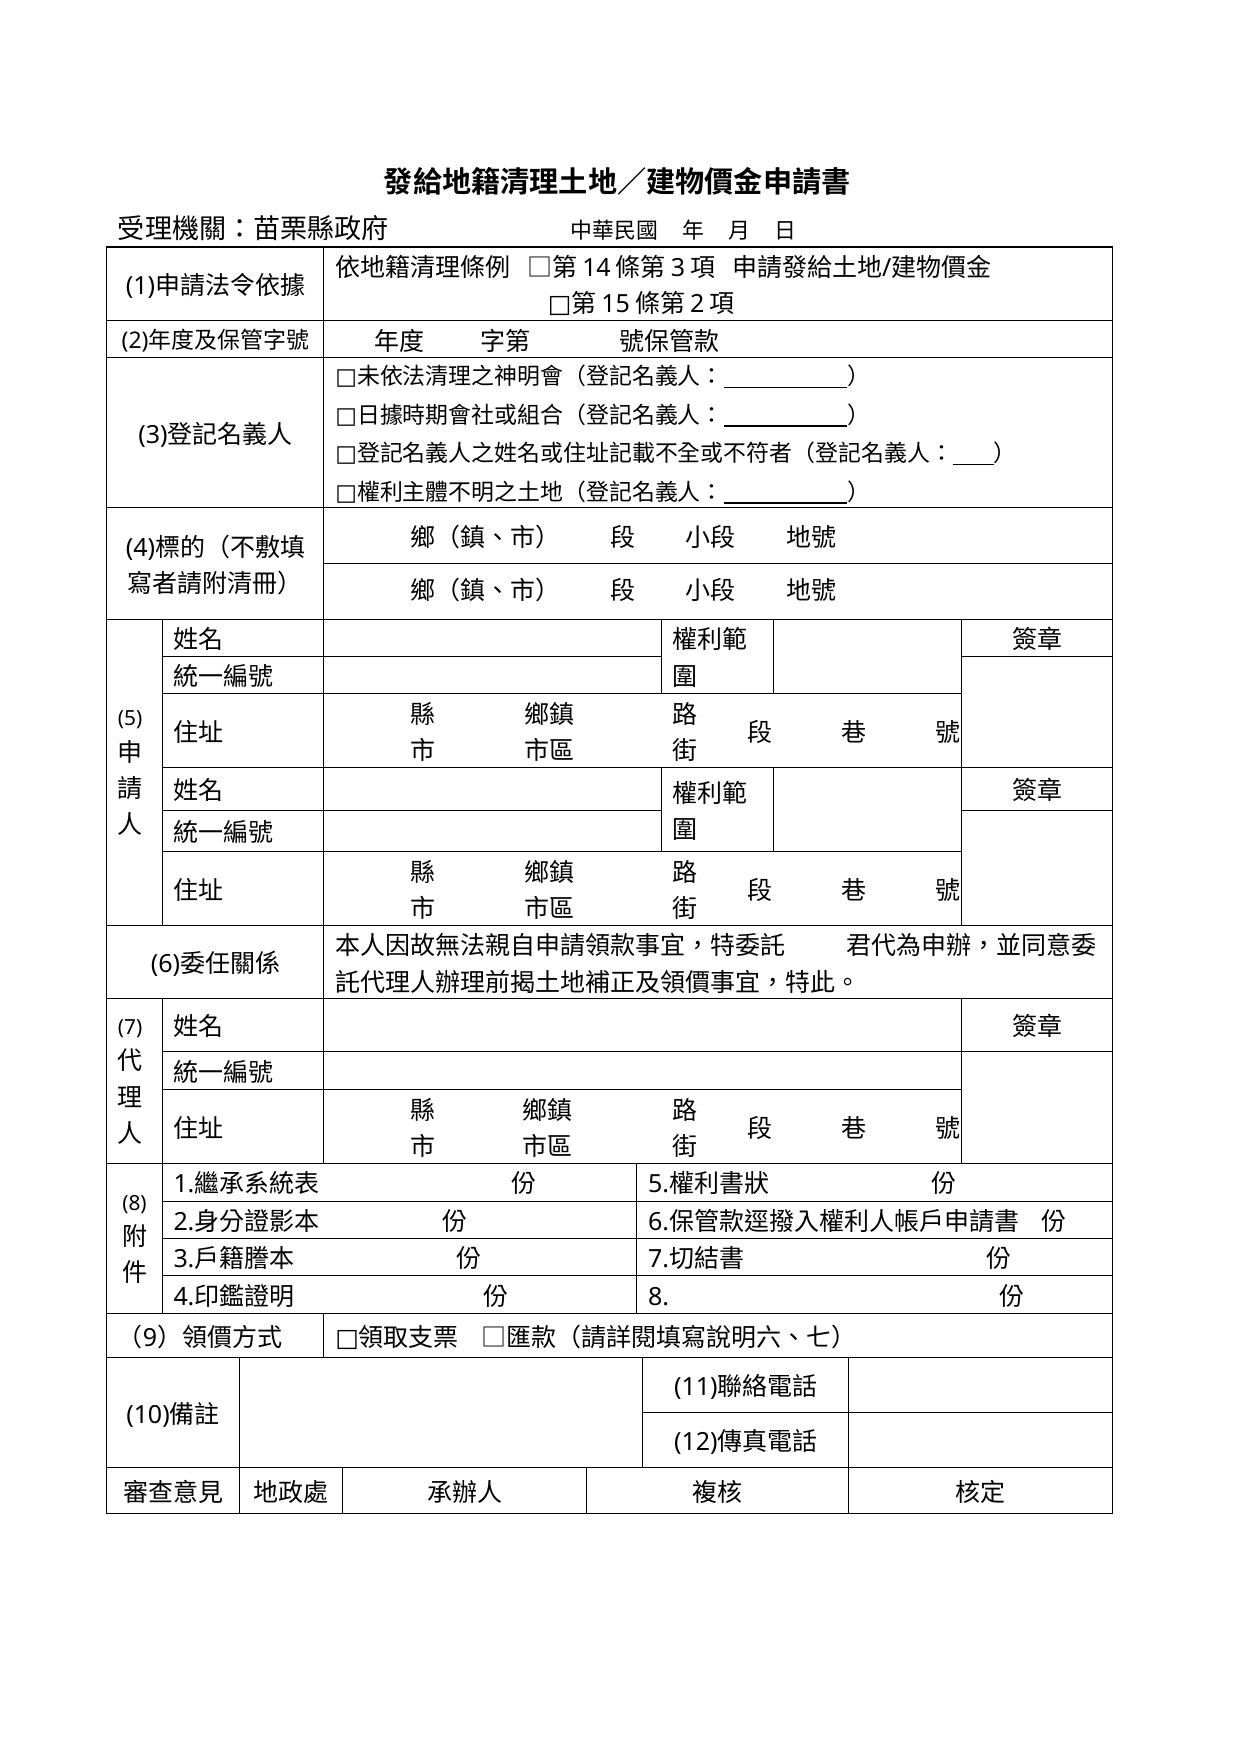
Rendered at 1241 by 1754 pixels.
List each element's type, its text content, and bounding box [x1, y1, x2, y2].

table_cell 路街 [661, 694, 699, 767]
table_cell (12)傳真電話 [643, 1413, 848, 1467]
table_cell 號 [924, 694, 961, 767]
table_cell (4)標的（不敷填寫者請附清冊） [107, 508, 323, 618]
table_cell 3.戶籍謄本 份 [163, 1239, 636, 1275]
table_cell 依地籍清理條例 □第14條第3項 申請發給土地/建物價金 □第15條第2項 [324, 248, 1112, 320]
table_cell 複核 [587, 1468, 848, 1513]
table_cell [774, 694, 830, 767]
table_cell 鄉鎮市區 [511, 852, 586, 925]
table_cell □領取支票 □匯款（請詳閱填寫說明六、七） [324, 1314, 1112, 1357]
table_cell [436, 694, 511, 767]
table_cell [868, 694, 924, 767]
table_cell [849, 1358, 1112, 1412]
table_cell [962, 1052, 1112, 1163]
table_cell 5.權利書狀 份 [637, 1164, 1112, 1201]
table_cell 8. 份 [637, 1276, 1112, 1312]
table_cell [699, 852, 736, 925]
table_cell 7.切結書 份 [637, 1239, 1112, 1275]
table_cell 住址 [163, 1090, 323, 1163]
table_cell 簽章 [962, 999, 1112, 1051]
table_cell [962, 811, 1112, 925]
table_cell 段 [736, 694, 774, 767]
table_cell 統一編號 [163, 1052, 323, 1089]
table_cell [436, 1090, 511, 1163]
table_cell [324, 1090, 399, 1163]
table_cell [868, 1090, 924, 1163]
table_cell (10)備註 [107, 1358, 239, 1467]
table_cell (11)聯絡電話 [643, 1358, 848, 1412]
table_cell (2)年度及保管字號 [107, 321, 323, 357]
table_cell [586, 694, 661, 767]
table_cell 姓名 [163, 768, 323, 810]
table_cell 號 [924, 852, 961, 925]
table_cell [324, 694, 399, 767]
table_cell 巷 [830, 1090, 868, 1163]
table_cell 統一編號 [163, 811, 323, 851]
table_cell [586, 1090, 661, 1163]
table_cell (7)代理人 [107, 999, 162, 1163]
table_cell 審查意見 [107, 1468, 239, 1513]
table_cell [774, 620, 961, 693]
table_cell 本人因故無法親自申請領款事宜，特委託 君代為申辦，並同意委託代理人辦理前揭土地補正及領價事宜，特此。 [324, 926, 1112, 998]
table_cell 縣市 [399, 694, 436, 767]
table_cell 姓名 [163, 620, 323, 656]
table_cell 權利範圍 [662, 768, 773, 851]
table_cell 承辦人 [343, 1468, 586, 1513]
table_cell [324, 657, 661, 693]
table_cell 權利範圍 [662, 620, 773, 693]
table_cell [774, 852, 830, 925]
table_cell [324, 852, 399, 925]
table_cell 段 [736, 1090, 774, 1163]
table_cell 住址 [163, 852, 323, 925]
table_cell 年度 字第 號保管款 [324, 321, 1112, 357]
table_cell [324, 1052, 961, 1089]
table_cell 核定 [849, 1468, 1112, 1513]
table_cell (3)登記名義人 [107, 358, 323, 507]
table_header 發給地籍清理土地∕建物價金申請書 受理機關：苗栗縣政府 中華民國 年 月 日 [106, 159, 1112, 246]
table_cell 1.繼承系統表 份 [163, 1164, 636, 1201]
table_cell 4.印鑑證明 份 [163, 1276, 636, 1312]
table_cell 地政處 [240, 1468, 342, 1513]
table_cell 號 [924, 1090, 961, 1163]
table_cell 縣市 [399, 852, 436, 925]
table_cell 簽章 [962, 768, 1112, 810]
table_cell [324, 811, 661, 851]
table_cell 巷 [830, 852, 868, 925]
table_cell （9）領價方式 [107, 1314, 323, 1357]
table_cell 巷 [830, 694, 868, 767]
table_cell [586, 852, 661, 925]
table_cell 路街 [661, 852, 699, 925]
table_cell [324, 768, 661, 810]
table_cell (8)附件 [107, 1164, 162, 1312]
table_cell 統一編號 [163, 657, 323, 693]
table_cell [324, 620, 661, 656]
table_cell 姓名 [163, 999, 323, 1051]
table_cell 鄉（鎮、市） 段 小段 地號 [324, 508, 1112, 563]
table_cell [868, 852, 924, 925]
table_cell [962, 657, 1112, 767]
table_cell 2.身分證影本 份 [163, 1202, 636, 1238]
table_cell [240, 1358, 642, 1467]
table_cell [436, 852, 511, 925]
table_cell [774, 768, 961, 851]
table_cell 住址 [163, 694, 323, 767]
table_cell 鄉鎮市區 [511, 1090, 586, 1163]
table_cell 鄉鎮市區 [511, 694, 586, 767]
table_cell □未依法清理之神明會（登記名義人： ） □日據時期會社或組合（登記名義人： ） □登記名義人之姓名或住址記載不全或不符者（登記名義人： ） □權利主體不明之土地（登記名義人： ） [324, 358, 1112, 507]
table_cell 鄉（鎮、市） 段 小段 地號 [324, 564, 1112, 618]
table_cell [699, 1090, 736, 1163]
table_cell [699, 694, 736, 767]
table_cell 路街 [661, 1090, 699, 1163]
table_cell (5)申請人 [107, 620, 162, 925]
table_cell 簽章 [962, 620, 1112, 656]
table_cell [849, 1413, 1112, 1467]
table_cell 6.保管款逕撥入權利人帳戶申請書 份 [637, 1202, 1112, 1238]
table_cell 段 [736, 852, 774, 925]
table_cell (6)委任關係 [107, 926, 323, 998]
table_cell 縣市 [399, 1090, 436, 1163]
table_cell [774, 1090, 830, 1163]
table_cell (1)申請法令依據 [107, 248, 323, 320]
table_cell [324, 999, 961, 1051]
